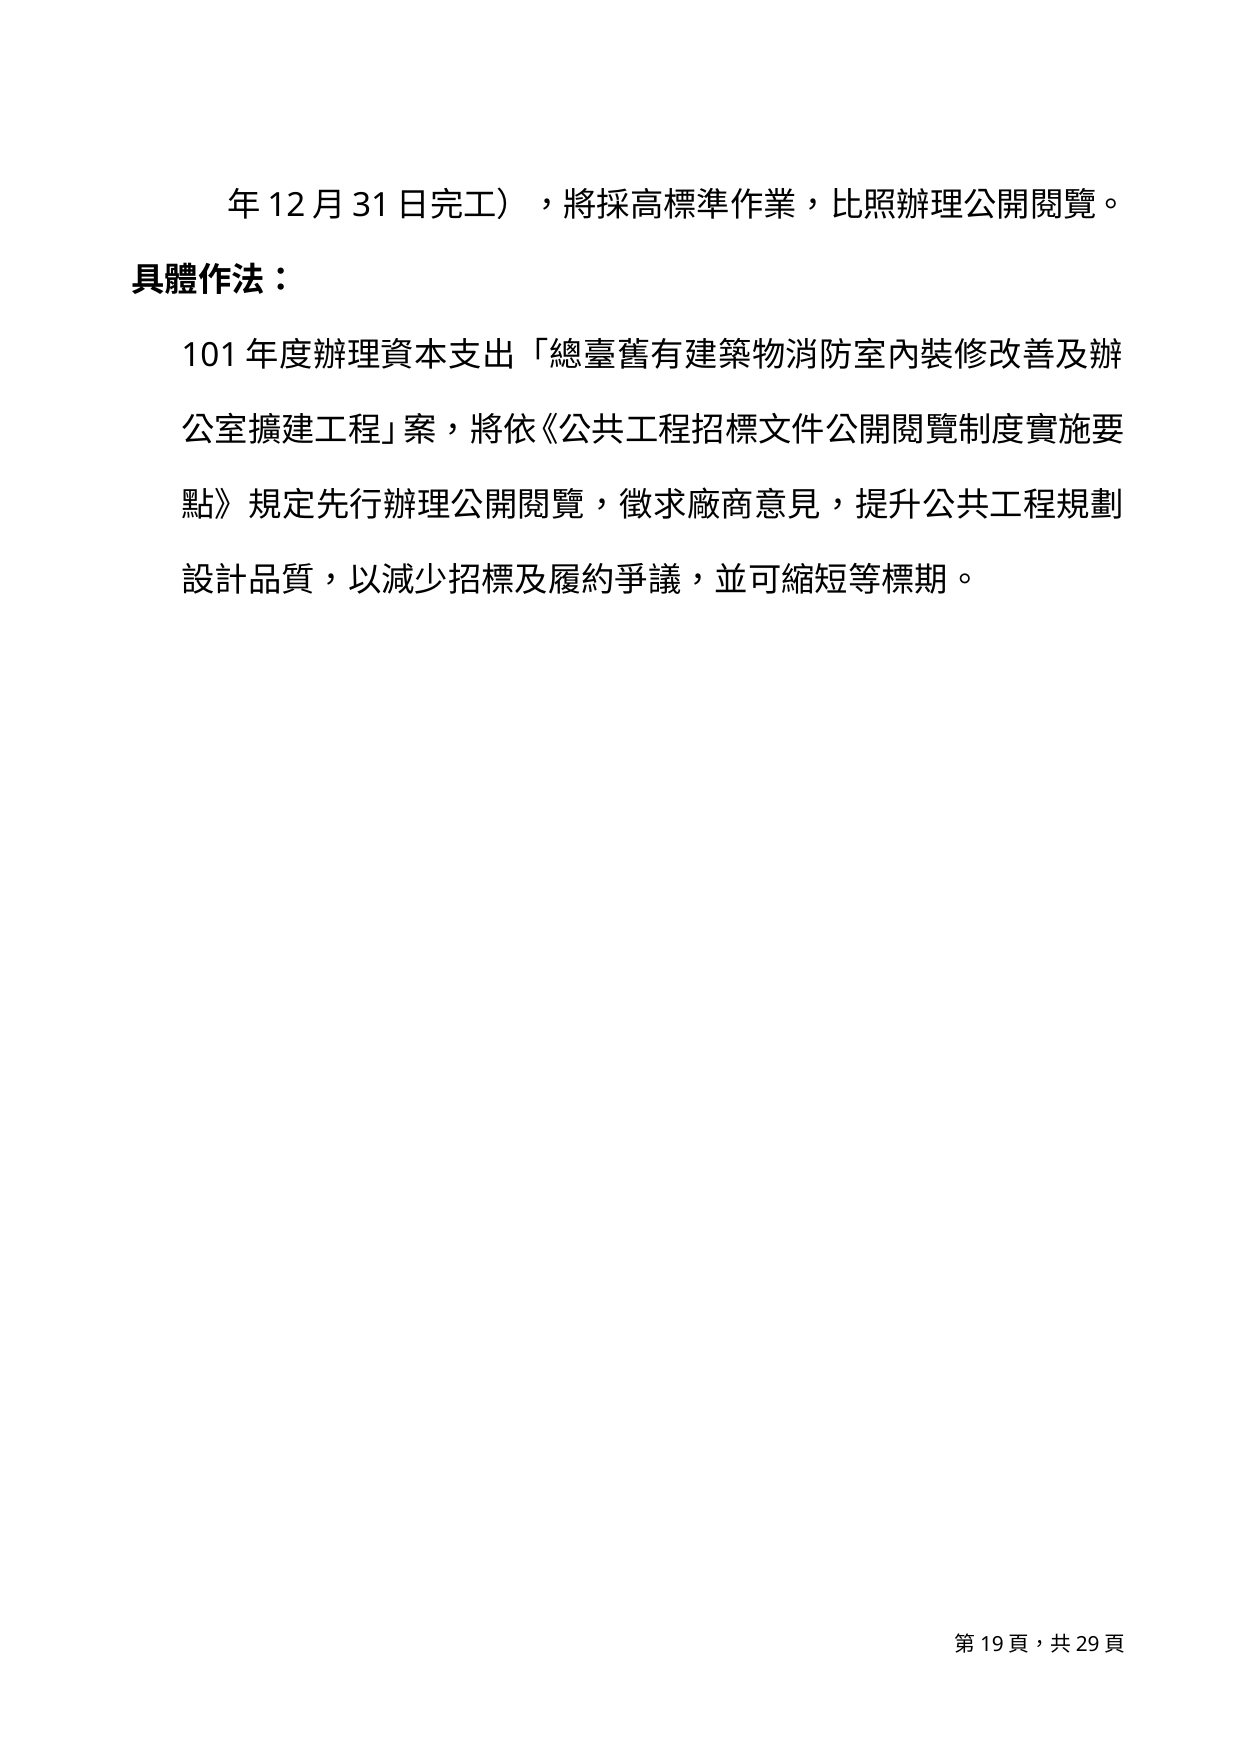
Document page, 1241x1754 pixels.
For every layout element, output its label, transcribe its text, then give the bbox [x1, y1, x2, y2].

text 具體作法： [131, 239, 1125, 314]
list 年12月31日完工），將採高標準作業，比照辦理公開閱覽。 [144, 164, 1125, 239]
text 101年度辦理資本支出「總臺舊有建築物消防室內裝修改善及辦公室擴建工程」案，將依《公共工程招標文件公開閱覽制度實施要點》規定先行辦理公開閱覽，徵求廠商意見，提升公共工程規劃設計品質，以減少招標及履約爭議，並可縮短等標期。 [181, 314, 1125, 614]
